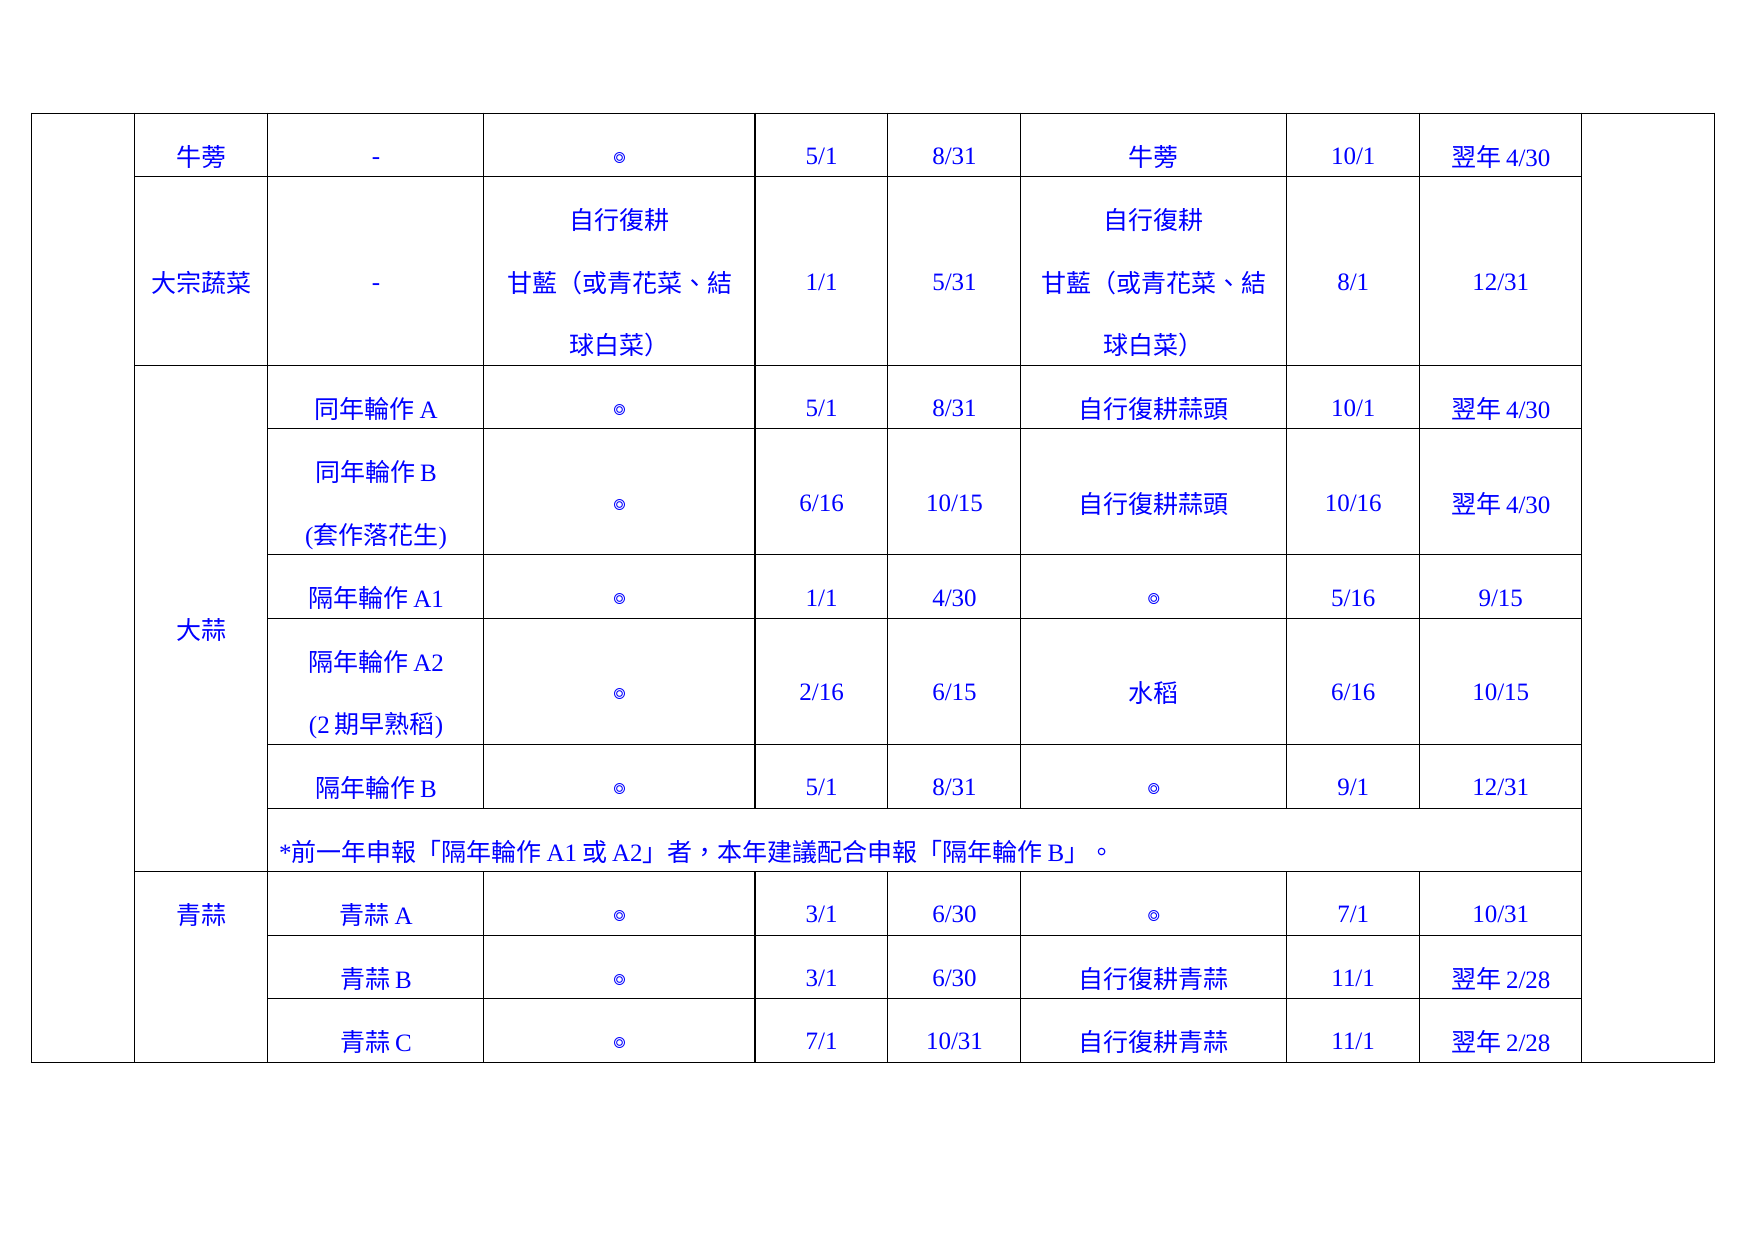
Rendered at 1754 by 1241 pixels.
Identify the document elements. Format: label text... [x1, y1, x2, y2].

table_cell - [268, 114, 483, 176]
table_cell 5/1 [756, 745, 887, 807]
table_cell 牛蒡 [135, 114, 267, 176]
table_cell 5/16 [1287, 555, 1419, 618]
table_cell [1582, 114, 1714, 1062]
table_cell ◎ [484, 619, 754, 744]
table_cell - [268, 177, 483, 365]
table_cell 自行復耕青蒜 [1021, 936, 1286, 998]
table_cell 10/16 [1287, 429, 1419, 554]
table_cell 12/31 [1420, 177, 1581, 365]
table_cell 10/15 [888, 429, 1020, 554]
table_cell 同年輪作B (套作落花生) [268, 429, 483, 554]
table_cell 自行復耕 甘藍（或青花菜、結球白菜） [1021, 177, 1286, 365]
table_cell 8/1 [1287, 177, 1419, 365]
table_cell 9/1 [1287, 745, 1419, 807]
table_cell 1/1 [756, 555, 887, 618]
table_cell 隔年輪作B [268, 745, 483, 807]
table_cell 翌年4/30 [1420, 366, 1581, 428]
table_cell 4/30 [888, 555, 1020, 618]
table_cell 同年輪作A [268, 366, 483, 428]
table_cell 5/1 [756, 366, 887, 428]
table_cell ◎ [1021, 745, 1286, 807]
table_cell 2/16 [756, 619, 887, 744]
table_cell 8/31 [888, 366, 1020, 428]
table_cell ◎ [484, 999, 754, 1062]
table_cell 隔年輪作A2 (2期早熟稻) [268, 619, 483, 744]
table_cell ◎ [1021, 555, 1286, 618]
table_cell 翌年2/28 [1420, 936, 1581, 998]
table_cell 自行復耕蒜頭 [1021, 366, 1286, 428]
table_cell 3/1 [756, 872, 887, 934]
table_cell 水稻 [1021, 619, 1286, 744]
table_cell 6/16 [1287, 619, 1419, 744]
table_cell ◎ [1021, 872, 1286, 934]
table_cell 翌年4/30 [1420, 429, 1581, 554]
table_cell 自行復耕青蒜 [1021, 999, 1286, 1062]
table_cell 8/31 [888, 114, 1020, 176]
table_cell ◎ [484, 872, 754, 934]
table_cell 牛蒡 [1021, 114, 1286, 176]
table_cell 1/1 [756, 177, 887, 365]
table_cell 6/15 [888, 619, 1020, 744]
table_cell 大宗蔬菜 [135, 177, 267, 365]
table_cell 5/1 [756, 114, 887, 176]
table_cell 8/31 [888, 745, 1020, 807]
table_cell ◎ [484, 114, 754, 176]
table_cell ◎ [484, 429, 754, 554]
table_cell ◎ [484, 555, 754, 618]
table_cell 6/30 [888, 936, 1020, 998]
table_cell 10/1 [1287, 366, 1419, 428]
table_cell *前一年申報「隔年輪作A1或A2」者，本年建議配合申報「隔年輪作B」。 [268, 809, 1581, 871]
table_cell 6/30 [888, 872, 1020, 934]
table_cell 10/15 [1420, 619, 1581, 744]
table_cell 9/15 [1420, 555, 1581, 618]
table_cell ◎ [484, 936, 754, 998]
table_cell 5/31 [888, 177, 1020, 365]
table_cell 3/1 [756, 936, 887, 998]
table_cell 隔年輪作A1 [268, 555, 483, 618]
table_cell 青蒜B [268, 936, 483, 998]
table_cell 10/31 [1420, 872, 1581, 934]
table_cell 青蒜C [268, 999, 483, 1062]
table_cell 青蒜A [268, 872, 483, 934]
table_cell 7/1 [1287, 872, 1419, 934]
table_cell 自行復耕 甘藍（或青花菜、結球白菜） [484, 177, 754, 365]
table_cell [32, 114, 134, 1062]
table_cell ◎ [484, 366, 754, 428]
table_cell 翌年4/30 [1420, 114, 1581, 176]
table_cell 11/1 [1287, 936, 1419, 998]
table_cell ◎ [484, 745, 754, 807]
table_cell 青蒜 [135, 872, 267, 1062]
table_cell 10/31 [888, 999, 1020, 1062]
table_cell 6/16 [756, 429, 887, 554]
table_cell 7/1 [756, 999, 887, 1062]
table_cell 10/1 [1287, 114, 1419, 176]
table_cell 11/1 [1287, 999, 1419, 1062]
table_cell 12/31 [1420, 745, 1581, 807]
table_cell 自行復耕蒜頭 [1021, 429, 1286, 554]
table_cell 翌年2/28 [1420, 999, 1581, 1062]
table_cell 大蒜 [135, 366, 267, 871]
